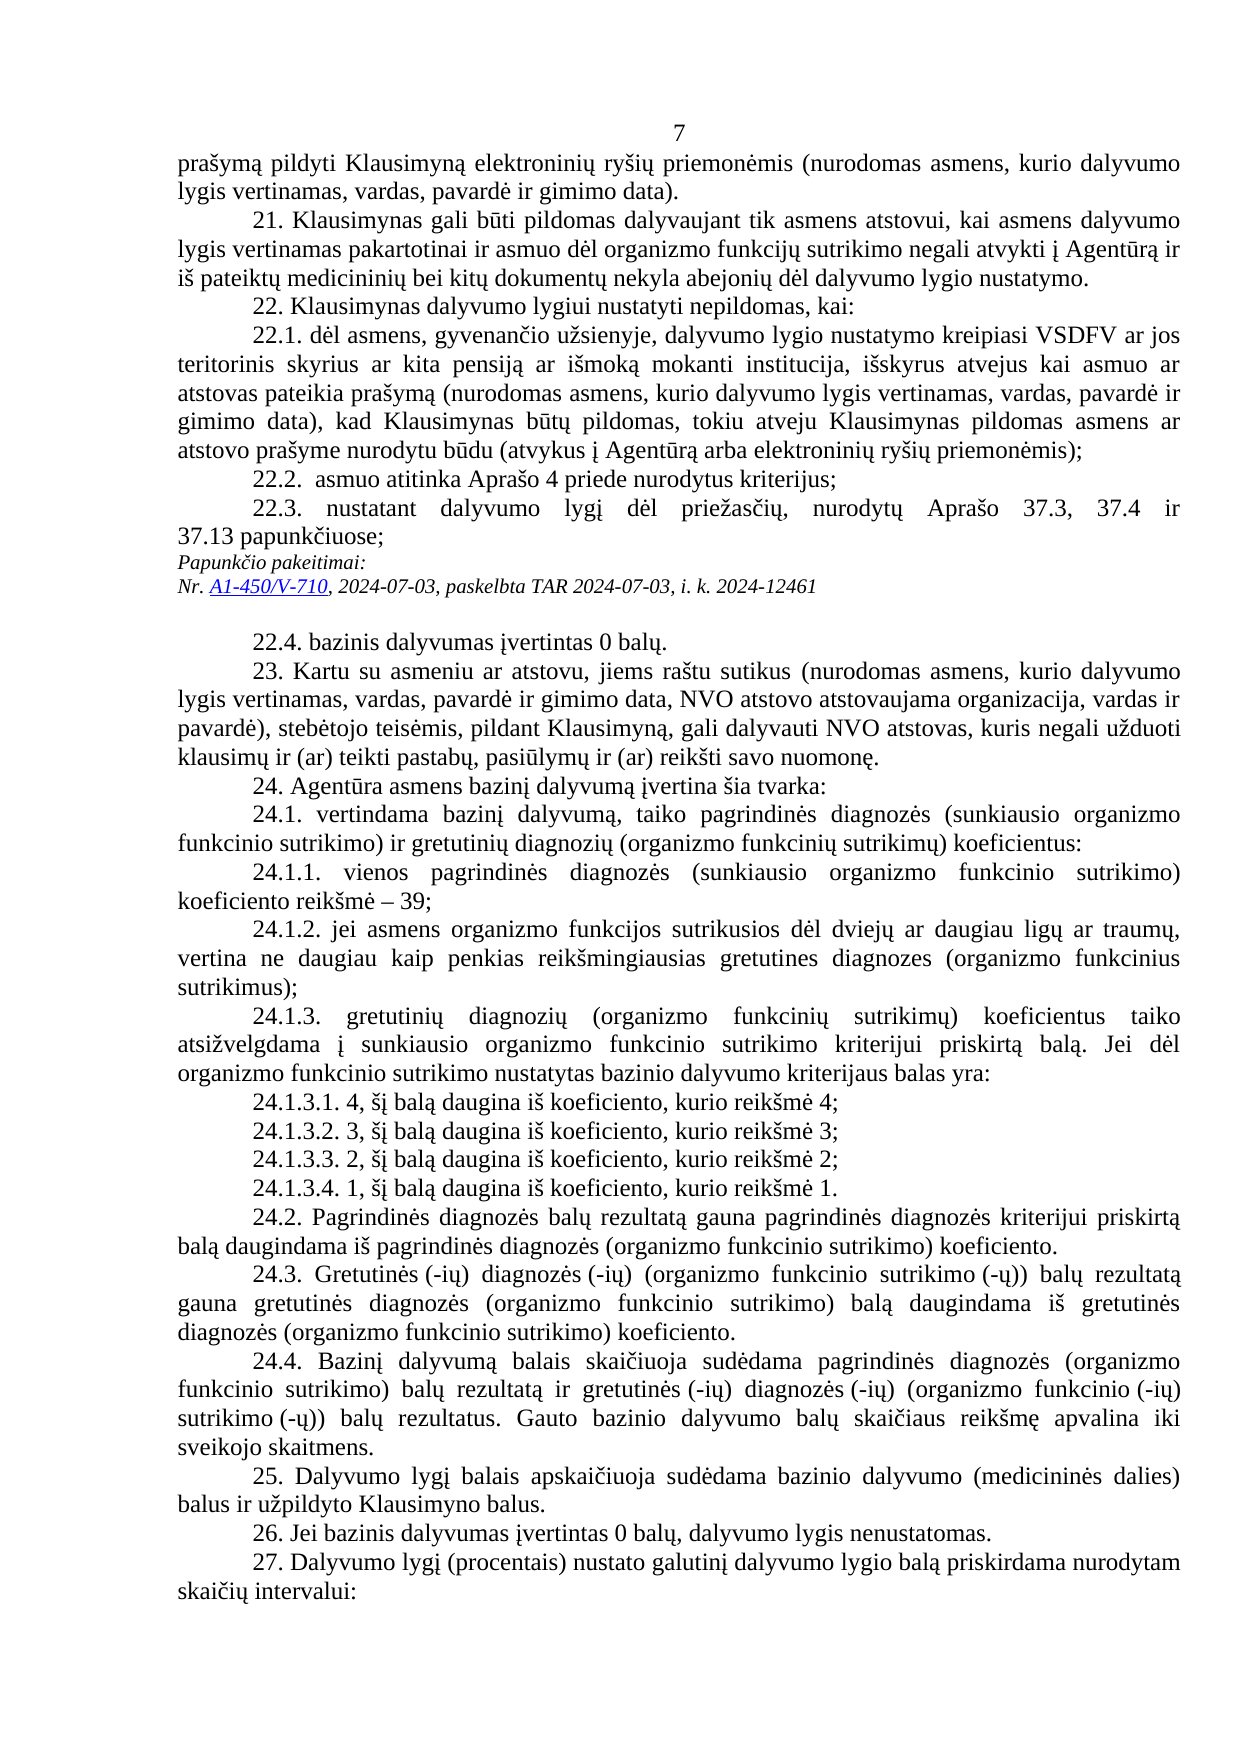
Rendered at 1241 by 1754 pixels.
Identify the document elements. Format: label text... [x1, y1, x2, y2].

text 24.1.3.3. 2, šį balą daugina iš koeficiento, kurio reikšmė 2; [177, 1144, 1181, 1173]
text Papunkčio pakeitimai: [177, 550, 1181, 574]
text 24.1. vertindama bazinį dalyvumą, taiko pagrindinės diagnozės (sunkiausio organizmo funkcinio sutrikimo) ir gretutinių diagnozių (organizmo funkcinių sutrikimų) koeficientus: [177, 799, 1181, 857]
text Nr. A1-450/V-710, 2024-07-03, paskelbta TAR 2024-07-03, i. k. 2024-12461 [177, 574, 1181, 598]
text 22. Klausimynas dalyvumo lygiui nustatyti nepildomas, kai: [177, 291, 1181, 320]
text prašymą pildyti Klausimyną elektroninių ryšių priemonėmis (nurodomas asmens, kurio dalyvumo lygis vertinamas, vardas, pavardė ir gimimo data). [177, 148, 1181, 205]
text 24. Agentūra asmens bazinį dalyvumą įvertina šia tvarka: [177, 771, 1181, 799]
text 22.3. nustatant dalyvumo lygį dėl priežasčių, nurodytų Aprašo 37.3, 37.4 ir 37.13 papunkčiuose; [177, 493, 1181, 550]
text 24.4. Bazinį dalyvumą balais skaičiuoja sudėdama pagrindinės diagnozės (organizmo funkcinio sutrikimo) balų rezultatą ir gretutinės (-ių) diagnozės (-ių) (organizmo funkcinio (-ių) sutrikimo (-ų)) balų rezultatus. Gauto bazinio dalyvumo balų skaičiaus reikšmę apvalina iki sveikojo skaitmens. [177, 1346, 1181, 1461]
text 22.4. bazinis dalyvumas įvertintas 0 balų. [177, 627, 1181, 656]
text 25. Dalyvumo lygį balais apskaičiuoja sudėdama bazinio dalyvumo (medicininės dalies) balus ir užpildyto Klausimyno balus. [177, 1461, 1181, 1518]
text 22.2. asmuo atitinka Aprašo 4 priede nurodytus kriterijus; [177, 464, 1181, 493]
text 24.1.3.4. 1, šį balą daugina iš koeficiento, kurio reikšmė 1. [177, 1173, 1181, 1202]
text 24.2. Pagrindinės diagnozės balų rezultatą gauna pagrindinės diagnozės kriterijui priskirtą balą daugindama iš pagrindinės diagnozės (organizmo funkcinio sutrikimo) koeficiento. [177, 1202, 1181, 1259]
text 24.1.3.2. 3, šį balą daugina iš koeficiento, kurio reikšmė 3; [177, 1116, 1181, 1144]
text 24.3. Gretutinės (-ių) diagnozės (-ių) (organizmo funkcinio sutrikimo (-ų)) balų rezultatą gauna gretutinės diagnozės (organizmo funkcinio sutrikimo) balą daugindama iš gretutinės diagnozės (organizmo funkcinio sutrikimo) koeficiento. [177, 1259, 1181, 1346]
text 24.1.3.1. 4, šį balą daugina iš koeficiento, kurio reikšmė 4; [177, 1087, 1181, 1116]
text 23. Kartu su asmeniu ar atstovu, jiems raštu sutikus (nurodomas asmens, kurio dalyvumo lygis vertinamas, vardas, pavardė ir gimimo data, NVO atstovo atstovaujama organizacija, vardas ir pavardė), stebėtojo teisėmis, pildant Klausimyną, gali dalyvauti NVO atstovas, kuris negali užduoti klausimų ir (ar) teikti pastabų, pasiūlymų ir (ar) reikšti savo nuomonę. [177, 656, 1181, 771]
text 24.1.3. gretutinių diagnozių (organizmo funkcinių sutrikimų) koeficientus taiko atsižvelgdama į sunkiausio organizmo funkcinio sutrikimo kriterijui priskirtą balą. Jei dėl organizmo funkcinio sutrikimo nustatytas bazinio dalyvumo kriterijaus balas yra: [177, 1001, 1181, 1087]
text 22.1. dėl asmens, gyvenančio užsienyje, dalyvumo lygio nustatymo kreipiasi VSDFV ar jos teritorinis skyrius ar kita pensiją ar išmoką mokanti institucija, išskyrus atvejus kai asmuo ar atstovas pateikia prašymą (nurodomas asmens, kurio dalyvumo lygis vertinamas, vardas, pavardė ir gimimo data), kad Klausimynas būtų pildomas, tokiu atveju Klausimynas pildomas asmens ar atstovo prašyme nurodytu būdu (atvykus į Agentūrą arba elektroninių ryšių priemonėmis); [177, 320, 1181, 464]
text 24.1.1. vienos pagrindinės diagnozės (sunkiausio organizmo funkcinio sutrikimo) koeficiento reikšmė – 39; [177, 857, 1181, 914]
text 27. Dalyvumo lygį (procentais) nustato galutinį dalyvumo lygio balą priskirdama nurodytam skaičių intervalui: [177, 1547, 1181, 1604]
text 26. Jei bazinis dalyvumas įvertintas 0 balų, dalyvumo lygis nenustatomas. [177, 1518, 1181, 1547]
text 21. Klausimynas gali būti pildomas dalyvaujant tik asmens atstovui, kai asmens dalyvumo lygis vertinamas pakartotinai ir asmuo dėl organizmo funkcijų sutrikimo negali atvykti į Agentūrą ir iš pateiktų medicininių bei kitų dokumentų nekyla abejonių dėl dalyvumo lygio nustatymo. [177, 205, 1181, 291]
text 24.1.2. jei asmens organizmo funkcijos sutrikusios dėl dviejų ar daugiau ligų ar traumų, vertina ne daugiau kaip penkias reikšmingiausias gretutines diagnozes (organizmo funkcinius sutrikimus); [177, 914, 1181, 1001]
